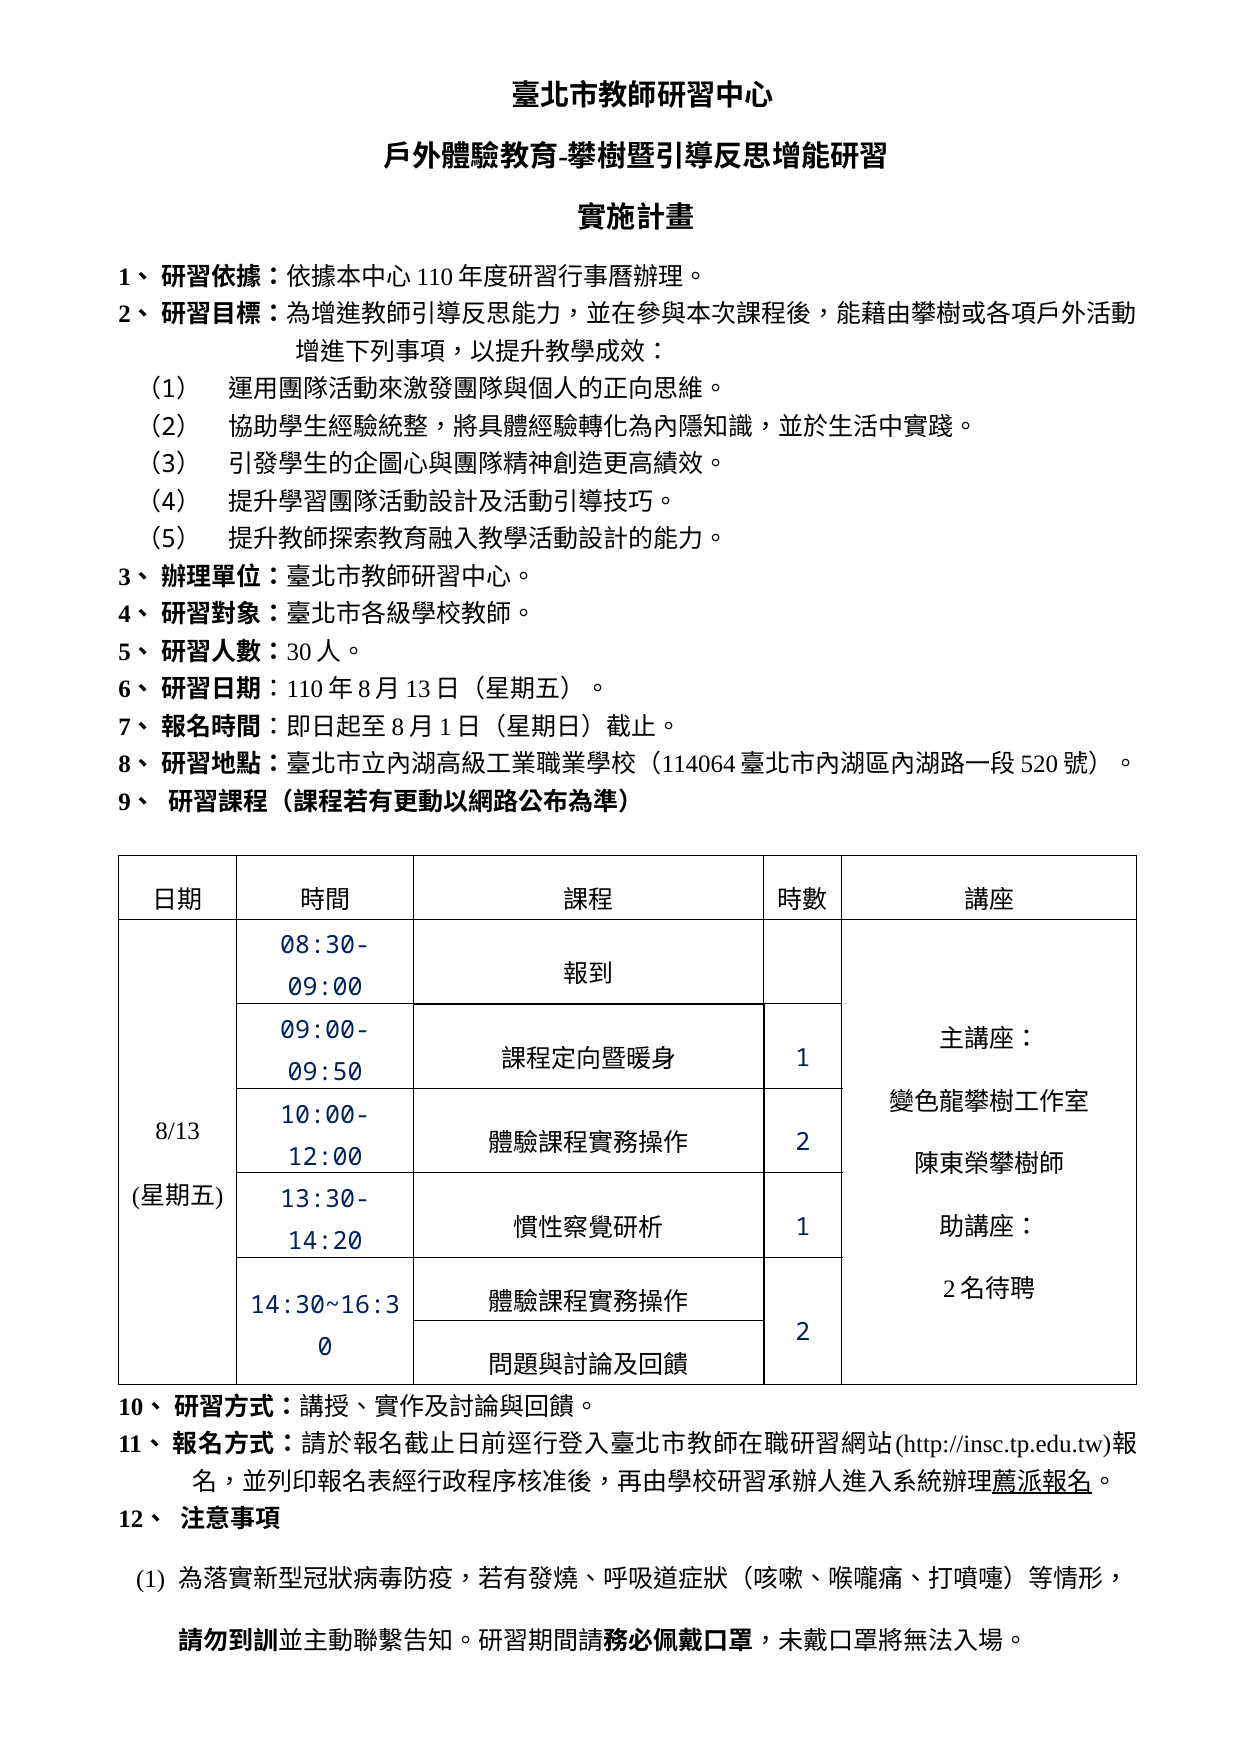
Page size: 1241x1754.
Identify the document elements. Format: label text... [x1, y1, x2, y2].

table_header 講座 [842, 856, 1136, 918]
list 注意事項 [118, 1497, 1137, 1535]
table_cell 報到 [414, 920, 763, 1003]
list 為落實新型冠狀病毒防疫，若有發燒、呼吸道症狀（咳嗽、喉嚨痛、打噴嚏）等情形，請勿到訓並主動聯繫告知。研習期間請務必佩戴口罩，未戴口罩將無法入場。 [136, 1535, 1137, 1660]
list 研習對象：臺北市各級學校教師。 [118, 592, 1137, 630]
list 報名方式：請於報名截止日前逕行登入臺北市教師在職研習網站(http://insc.tp.edu.tw)報名，並列印報名表經行政程序核准後，再由學校研習承辦人進入系統辦理薦派報名。 [118, 1422, 1137, 1497]
table_cell 09:00-09:50 [237, 1004, 413, 1088]
table_cell 14:30~16:30 [237, 1258, 413, 1384]
list 提升教師探索教育融入教學活動設計的能力。 [136, 517, 1137, 555]
text 戶外體驗教育-攀樹暨引導反思增能研習 [118, 133, 1137, 175]
list 協助學生經驗統整，將具體經驗轉化為內隱知識，並於生活中實踐。 [136, 405, 1137, 442]
list 辦理單位：臺北市教師研習中心。 [118, 555, 1137, 592]
table_cell 2 [765, 1258, 841, 1384]
table_cell 慣性察覺研析 [414, 1173, 763, 1257]
list 研習人數：30人。 [118, 630, 1137, 667]
list 研習課程（課程若有更動以網路公布為準） [118, 780, 1137, 817]
table_header 日期 [119, 856, 236, 918]
table_header 時數 [764, 856, 841, 918]
table_cell [764, 920, 841, 1003]
list 研習目標：為增進教師引導反思能力，並在參與本次課程後，能藉由攀樹或各項戶外活動增進下列事項，以提升教學成效： [118, 292, 1137, 367]
table_cell 10:00-12:00 [237, 1089, 413, 1172]
list 運用團隊活動來激發團隊與個人的正向思維。 [136, 367, 1137, 405]
table_header 時間 [237, 856, 413, 918]
table_cell 2 [765, 1089, 841, 1172]
list 研習依據：依據本中心110年度研習行事曆辦理。 [118, 255, 1137, 292]
list 提升學習團隊活動設計及活動引導技巧。 [136, 480, 1137, 517]
table_cell 體驗課程實務操作 [414, 1089, 763, 1172]
table_cell 1 [765, 1004, 841, 1088]
table_header 課程 [414, 856, 763, 918]
table_cell 主講座： 變色龍攀樹工作室 陳東榮攀樹師 助講座： 2名待聘 [842, 920, 1136, 1384]
text 實施計畫 [118, 194, 1137, 236]
list 研習地點：臺北市立內湖高級工業職業學校（114064臺北市內湖區內湖路一段520號）。 [118, 742, 1137, 780]
table_cell 問題與討論及回饋 [414, 1321, 763, 1384]
list 引發學生的企圖心與團隊精神創造更高績效。 [136, 442, 1137, 480]
table_cell 8/13 (星期五) [119, 920, 236, 1384]
table_cell 13:30-14:20 [237, 1173, 413, 1257]
text 臺北市教師研習中心 [118, 72, 1137, 114]
table_cell 體驗課程實務操作 [414, 1258, 763, 1320]
table_cell 課程定向暨暖身 [414, 1005, 763, 1088]
table_cell 1 [765, 1173, 841, 1257]
list 報名時間：即日起至8月1日（星期日）截止。 [118, 705, 1137, 742]
list 研習方式：講授、實作及討論與回饋。 [118, 1385, 1137, 1422]
list 研習日期：110年8月13日（星期五）。 [118, 667, 1137, 705]
table_cell 08:30-09:00 [237, 920, 413, 1003]
